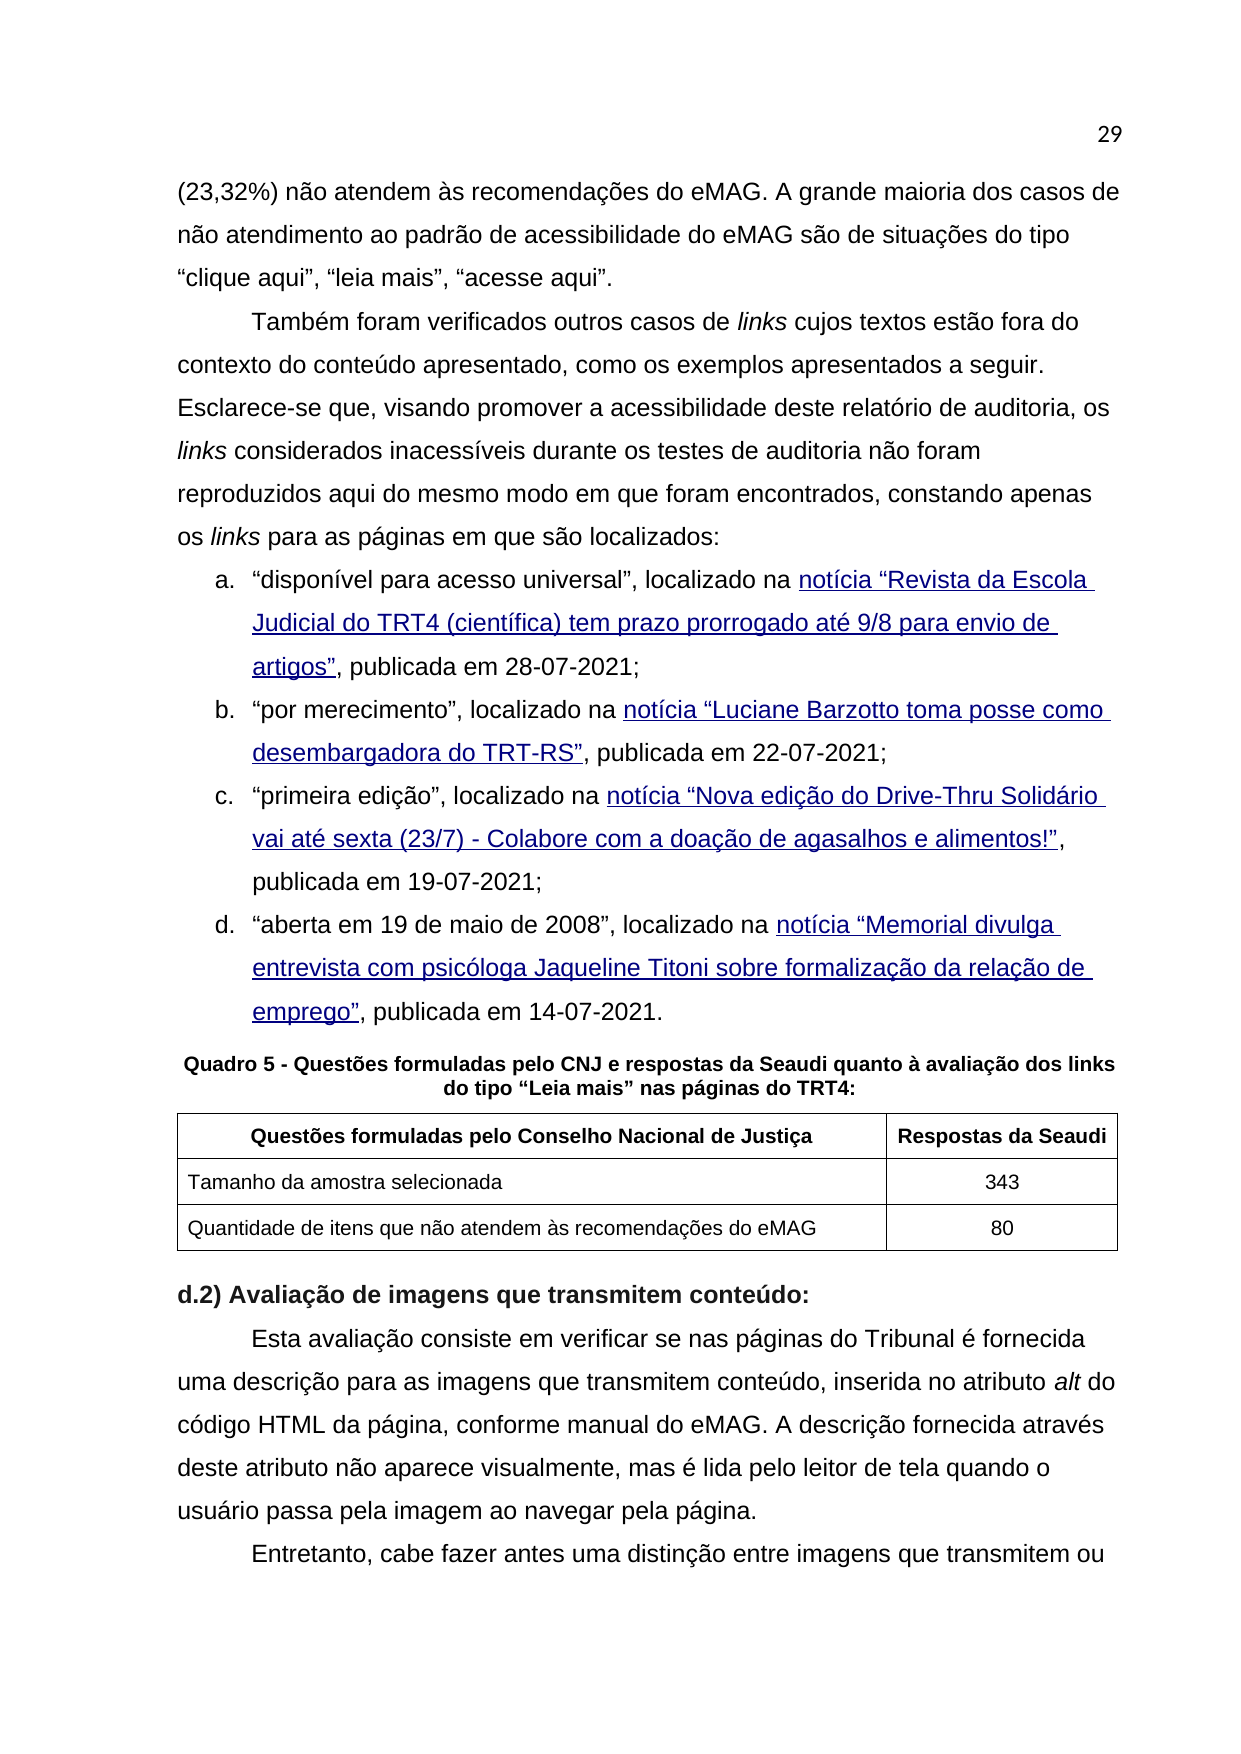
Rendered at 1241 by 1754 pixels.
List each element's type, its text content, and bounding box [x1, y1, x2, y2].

text Esta avaliação consiste em verificar se nas páginas do Tribunal é fornecida uma descrição para as imagens que transmitem conteúdo, inserida no atributo alt do código HTML da página, conforme manual do eMAG. A descrição fornecida através deste atributo não aparece visualmente, mas é lida pelo leitor de tela quando o usuário passa pela imagem ao navegar pela página. [177, 1324, 1122, 1525]
text Quadro 5 - Questões formuladas pelo CNJ e respostas da Seaudi quanto à avaliação dos links do tipo “Leia mais” nas páginas do TRT4: [177, 1052, 1122, 1100]
table_cell 80 [887, 1205, 1117, 1250]
table_cell 343 [887, 1159, 1117, 1204]
list “primeira edição”, localizado na notícia “Nova edição do Drive-Thru Solidário vai até sexta (23/7) - Colabore com a doação de agasalhos e alimentos!”, publicada em 19-07-2021; [214, 781, 1122, 896]
list “por merecimento”, localizado na notícia “Luciane Barzotto toma posse como desembargadora do TRT-RS”, publicada em 22-07-2021; [214, 694, 1122, 766]
text Entretanto, cabe fazer antes uma distinção entre imagens que transmitem ou [177, 1539, 1122, 1568]
table_cell Tamanho da amostra selecionada [178, 1159, 886, 1204]
table_header Questões formuladas pelo Conselho Nacional de Justiça [178, 1114, 886, 1158]
table_cell Quantidade de itens que não atendem às recomendações do eMAG [178, 1205, 886, 1250]
table_header Respostas da Seaudi [887, 1114, 1117, 1158]
text Também foram verificados outros casos de links cujos textos estão fora do contexto do conteúdo apresentado, como os exemplos apresentados a seguir. Esclarece-se que, visando promover a acessibilidade deste relatório de auditoria, os links considerados inacessíveis durante os testes de auditoria não foram reproduzidos aqui do mesmo modo em que foram encontrados, constando apenas os links para as páginas em que são localizados: [177, 306, 1122, 551]
subtitle d.2) Avaliação de imagens que transmitem conteúdo: [811, 1281, 1122, 1309]
text (23,32%) não atendem às recomendações do eMAG. A grande maioria dos casos de não atendimento ao padrão de acessibilidade do eMAG são de situações do tipo “clique aqui”, “leia mais”, “acesse aqui”. [177, 177, 1122, 292]
list “aberta em 19 de maio de 2008”, localizado na notícia “Memorial divulga entrevista com psicóloga Jaqueline Titoni sobre formalização da relação de emprego”, publicada em 14-07-2021. [214, 910, 1122, 1025]
list “disponível para acesso universal”, localizado na notícia “Revista da Escola Judicial do TRT4 (científica) tem prazo prorrogado até 9/8 para envio de artigos”, publicada em 28-07-2021; [214, 565, 1122, 680]
